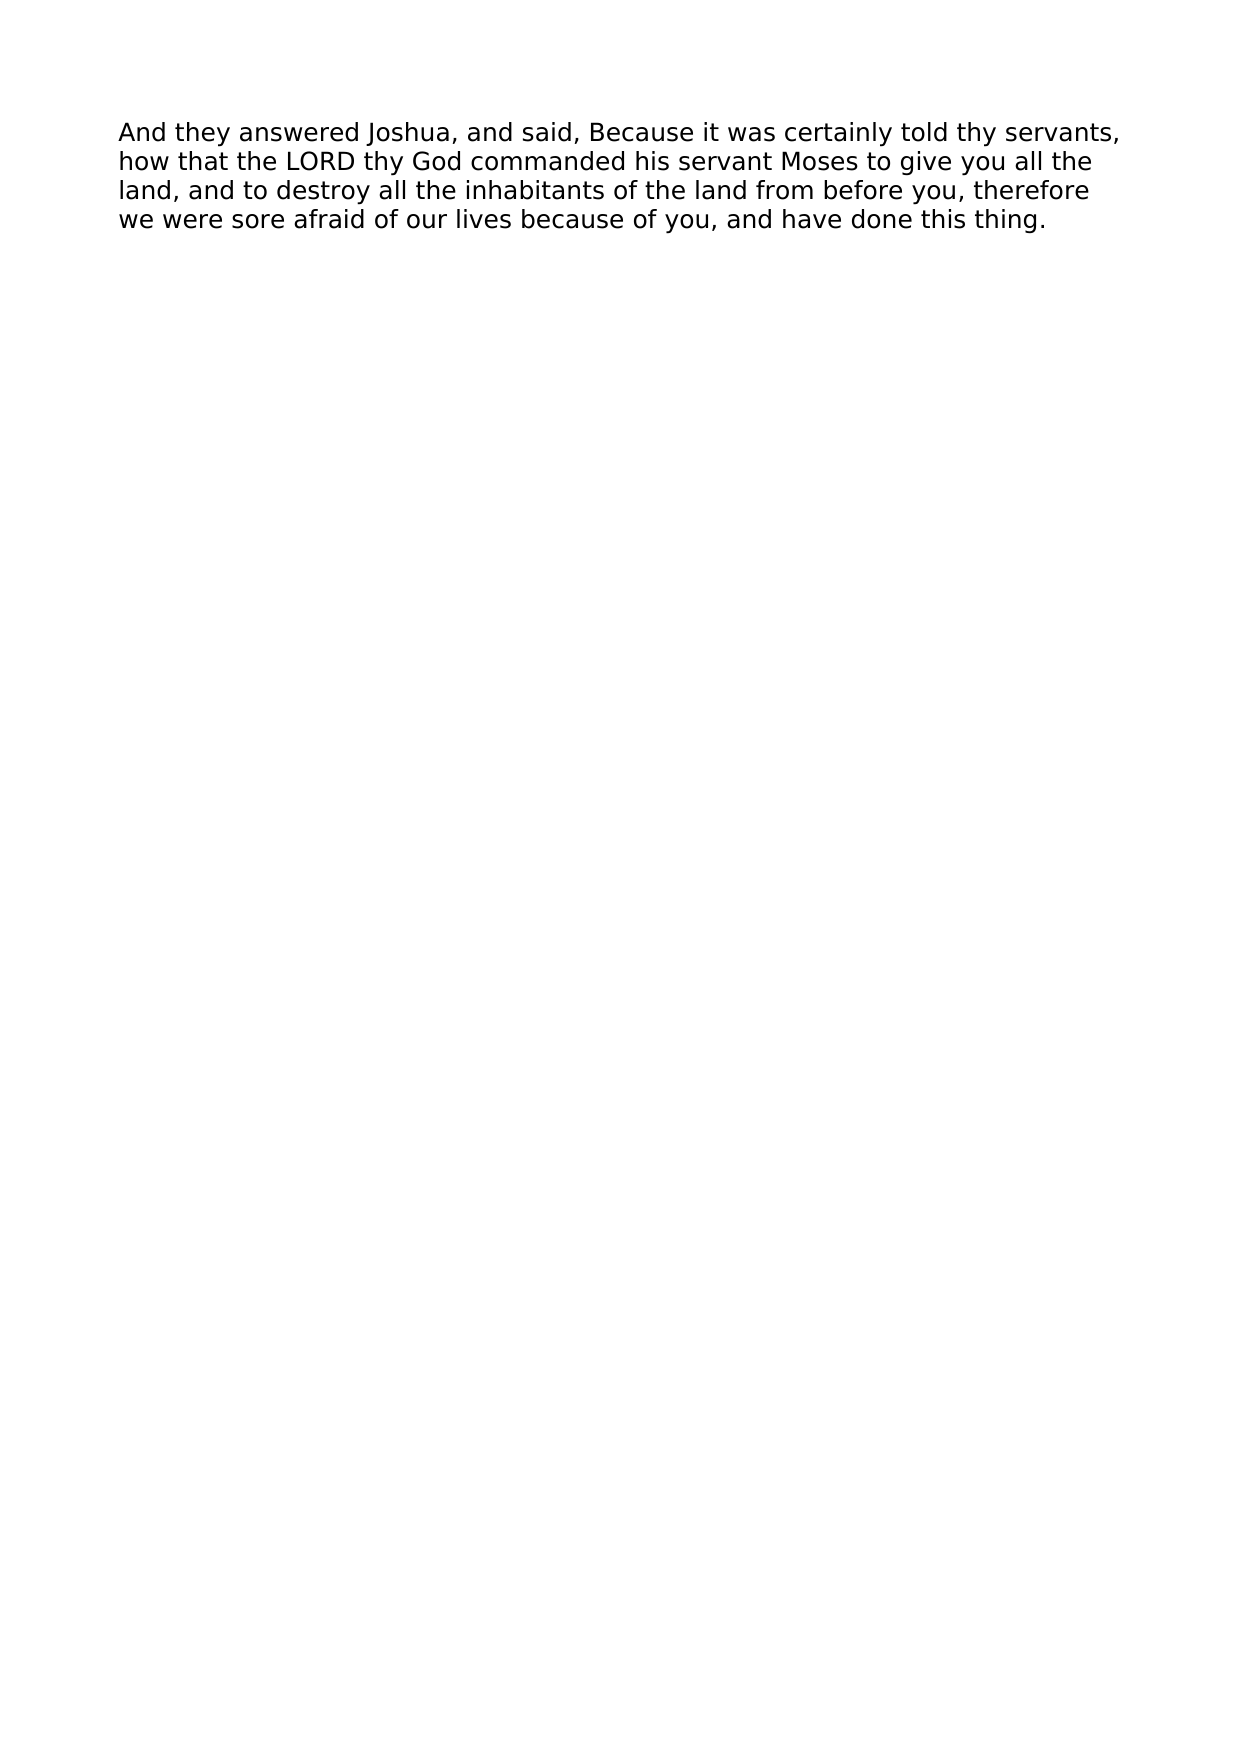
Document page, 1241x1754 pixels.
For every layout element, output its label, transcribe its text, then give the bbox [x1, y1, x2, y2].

text And they answered Joshua, and said, Because it was certainly told thy servants, how that the LORD thy God commanded his servant Moses to give you all the land, and to destroy all the inhabitants of the land from before you, therefore we were sore afraid of our lives because of you, and have done this thing. [118, 118, 1122, 235]
